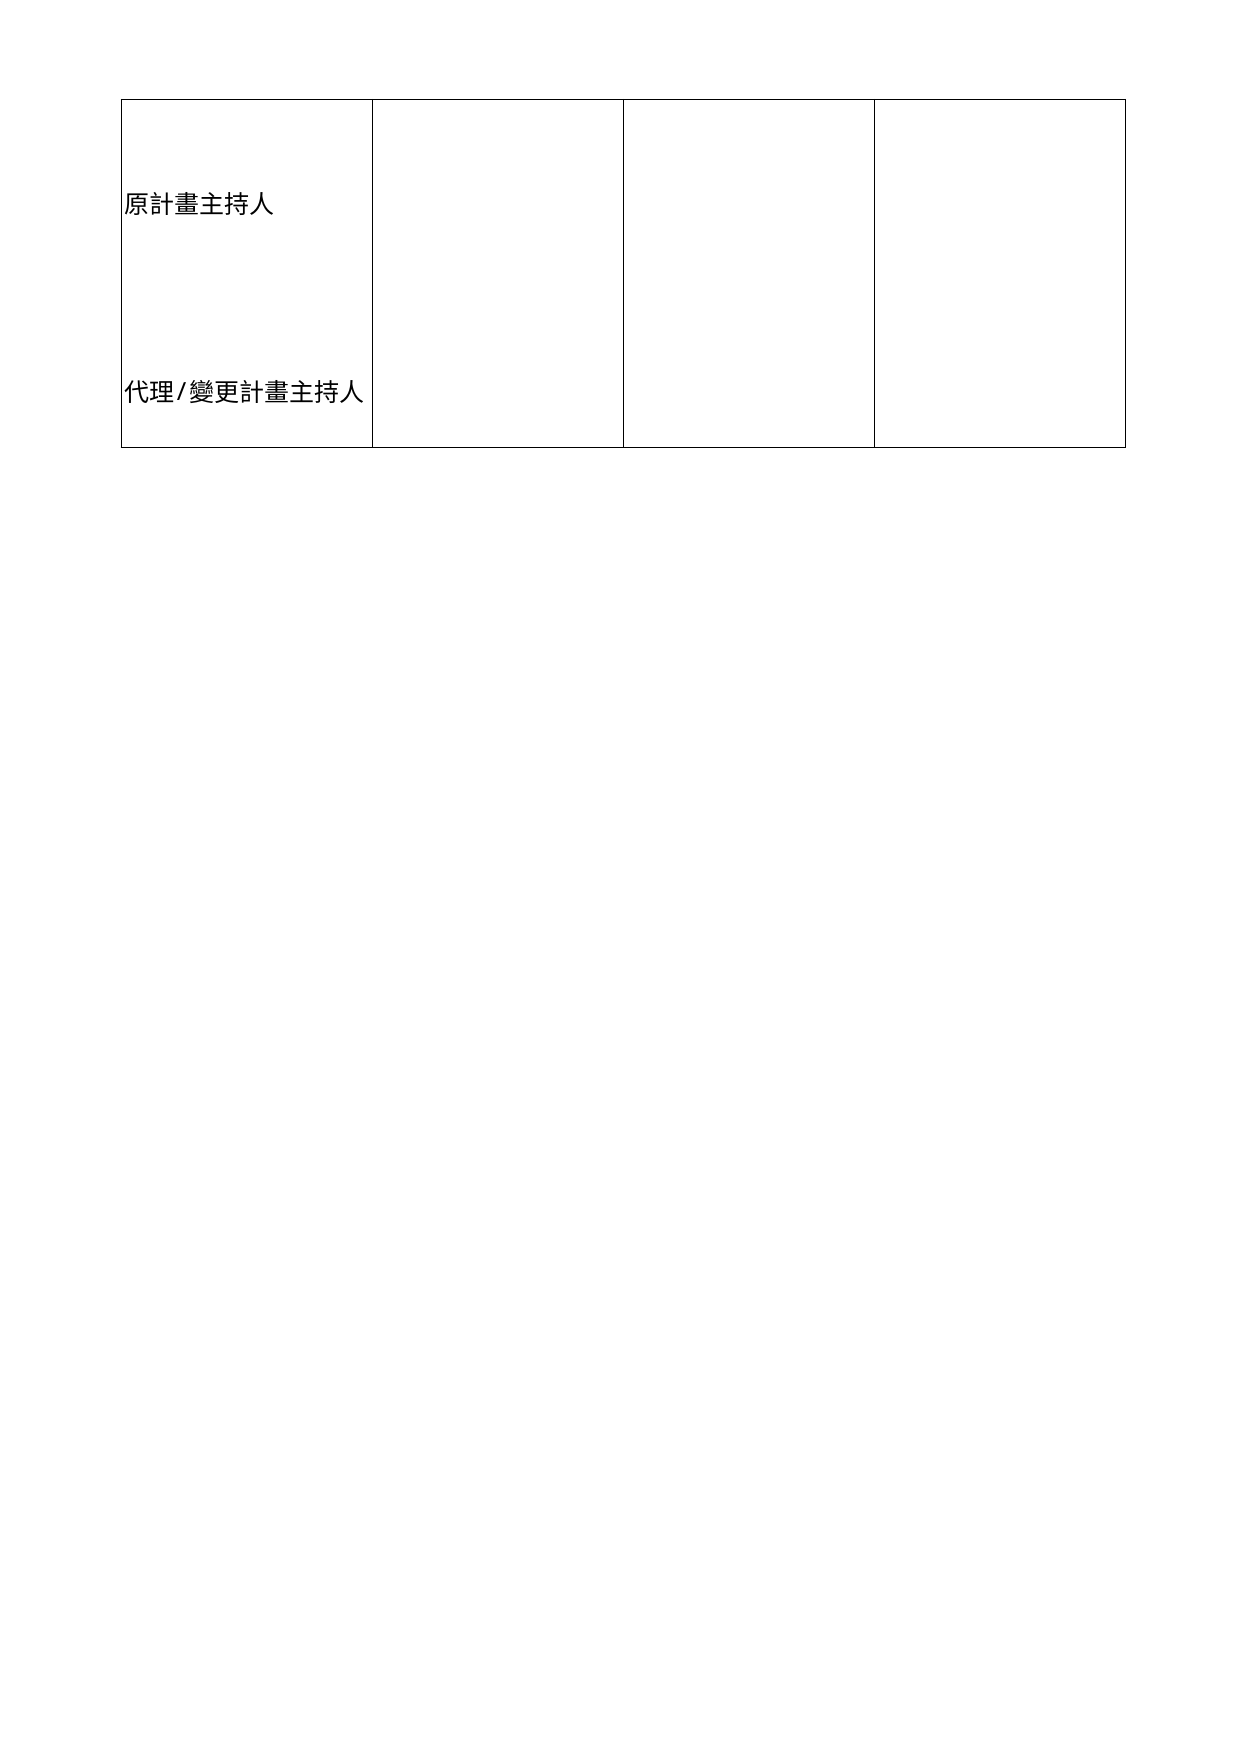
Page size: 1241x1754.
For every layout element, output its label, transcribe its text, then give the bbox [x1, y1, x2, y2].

table_cell [875, 100, 1125, 447]
table_cell 原計畫主持人 代理/變更計畫主持人 單位主管 [122, 100, 372, 447]
table_cell [624, 100, 874, 447]
table_cell [373, 100, 623, 447]
